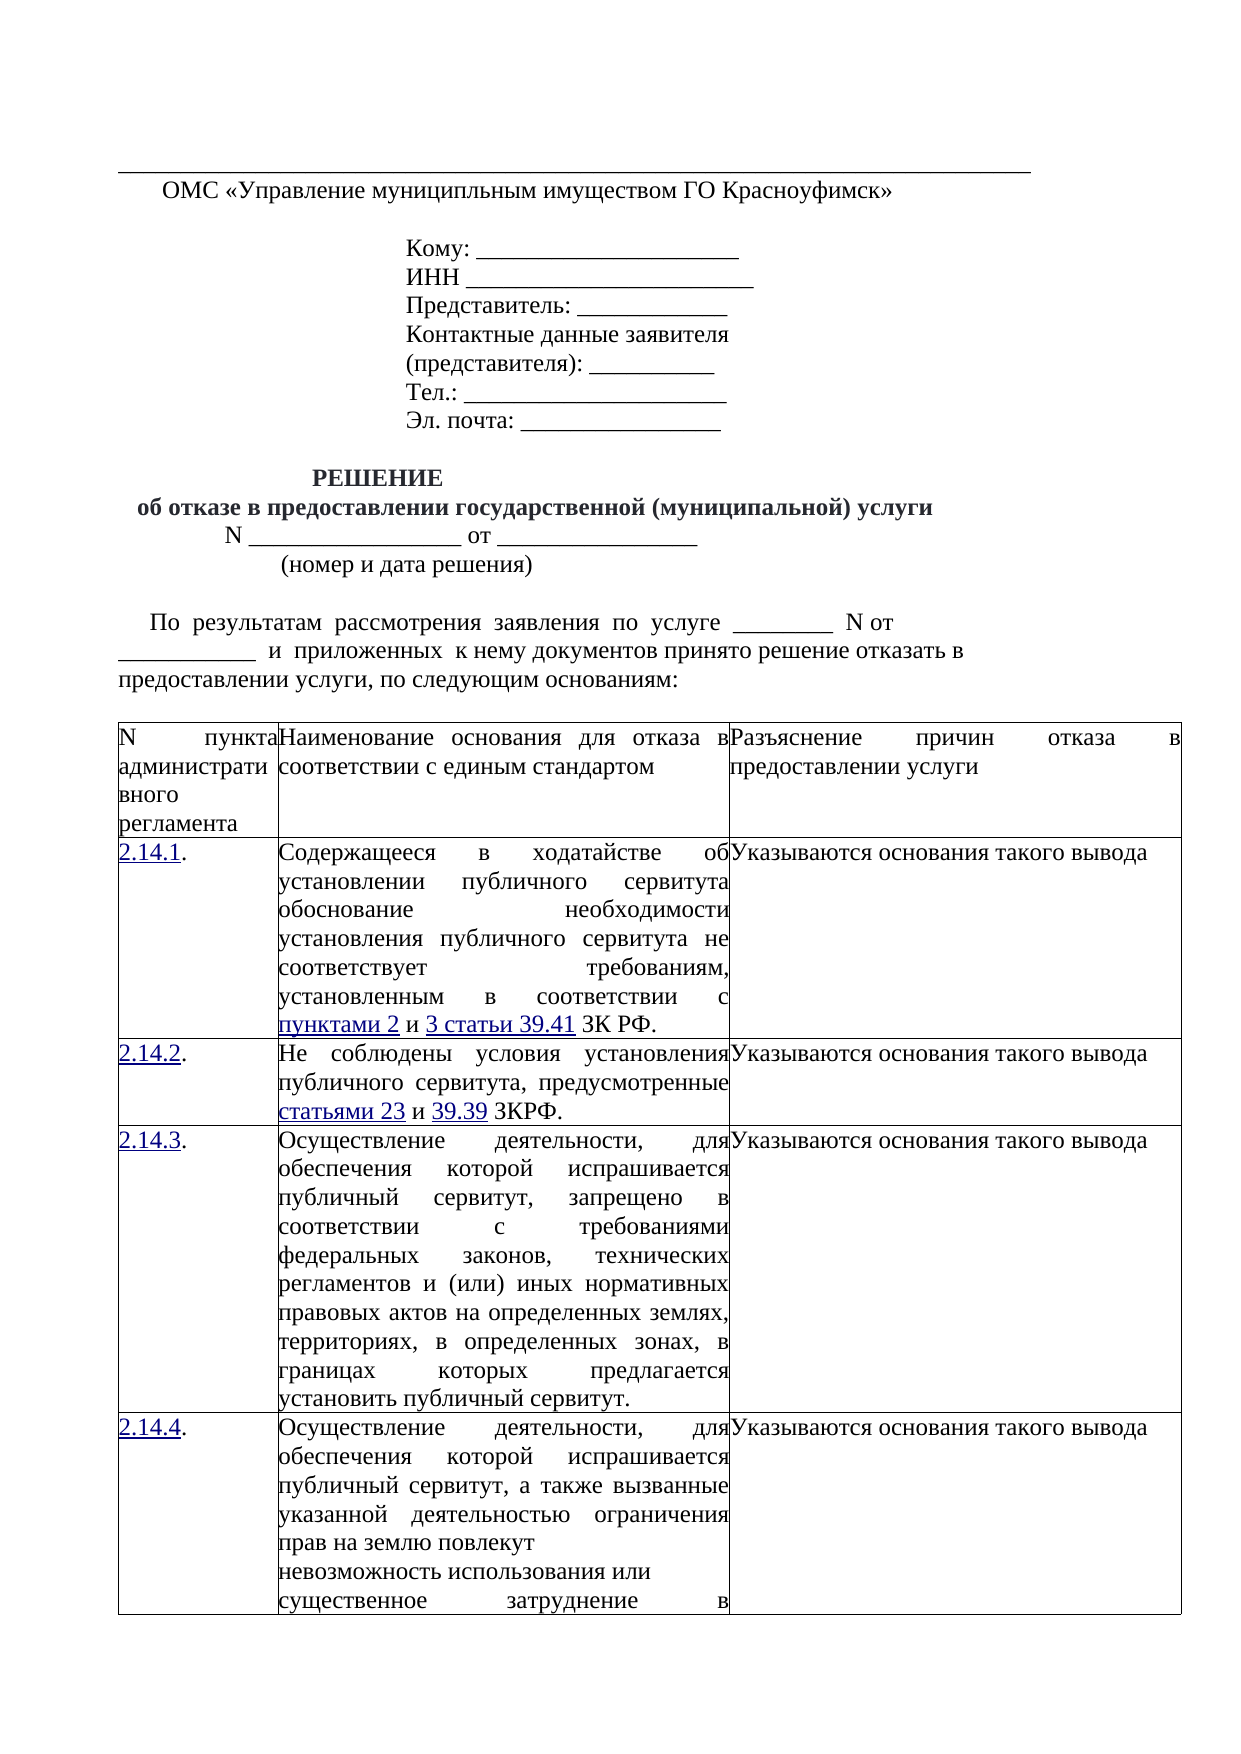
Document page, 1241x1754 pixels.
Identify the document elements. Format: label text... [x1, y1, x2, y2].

text По результатам рассмотрения заявления по услуге ________ N от [118, 607, 1122, 636]
text (представителя): __________ [118, 348, 1122, 377]
table_cell 2.14.4. [119, 1413, 278, 1614]
table_cell 2.14.1. [119, 838, 278, 1038]
table_cell Не соблюдены условия установления публичного сервитута, предусмотренные статьями 23 и 39.39 ЗКРФ. [279, 1039, 729, 1125]
text предоставлении услуги, по следующим основаниям: [118, 664, 1122, 693]
text Контактные данные заявителя [118, 319, 1122, 348]
table_cell Осуществление деятельности, для обеспечения которой испрашивается публичный сервитут, а также вызванные указанной деятельностью ограничения прав на землю повлекут невозможность использования или существенное затруднение в [279, 1413, 729, 1614]
table_cell Указываются основания такого вывода [730, 838, 1181, 1038]
text Эл. почта: ________________ [118, 406, 1122, 434]
table_cell 2.14.3. [119, 1126, 278, 1412]
table_cell Указываются основания такого вывода [730, 1039, 1181, 1125]
table_header Наименование основания для отказа в соответствии с единым стандартом [279, 723, 729, 837]
table_header Разъяснение причин отказа в предоставлении услуги [730, 723, 1181, 837]
text Тел.: _____________________ [118, 377, 1122, 406]
text Кому: _____________________ [118, 233, 1122, 262]
text N _________________ от ________________ [118, 521, 1122, 549]
text ОМС «Управление муниципльным имуществом ГО Красноуфимск» [118, 176, 1122, 204]
text ___________ и приложенных к нему документов принято решение отказать в [118, 636, 1122, 664]
text об отказе в предоставлении государственной (муниципальной) услуги [118, 492, 1122, 521]
text Представитель: ____________ [118, 291, 1122, 319]
text РЕШЕНИЕ [118, 463, 1122, 492]
table_cell Указываются основания такого вывода [730, 1413, 1181, 1614]
text ИНН _______________________ [118, 262, 1122, 291]
text _________________________________________________________________________ [118, 147, 1122, 176]
table_cell 2.14.2. [119, 1039, 278, 1125]
table_header N пункта административного регламента [119, 723, 278, 837]
text (номер и дата решения) [118, 549, 1122, 578]
table_cell Содержащееся в ходатайстве об установлении публичного сервитута обоснование необходимости установления публичного сервитута не соответствует требованиям, установленным в соответствии с пунктами 2 и 3 статьи 39.41 ЗК РФ. [279, 838, 729, 1038]
table_cell Осуществление деятельности, для обеспечения которой испрашивается публичный сервитут, запрещено в соответствии с требованиями федеральных законов, технических регламентов и (или) иных нормативных правовых актов на определенных землях, территориях, в определенных зонах, в границах которых предлагается установить публичный сервитут. [279, 1126, 729, 1412]
table_cell Указываются основания такого вывода [730, 1126, 1181, 1412]
